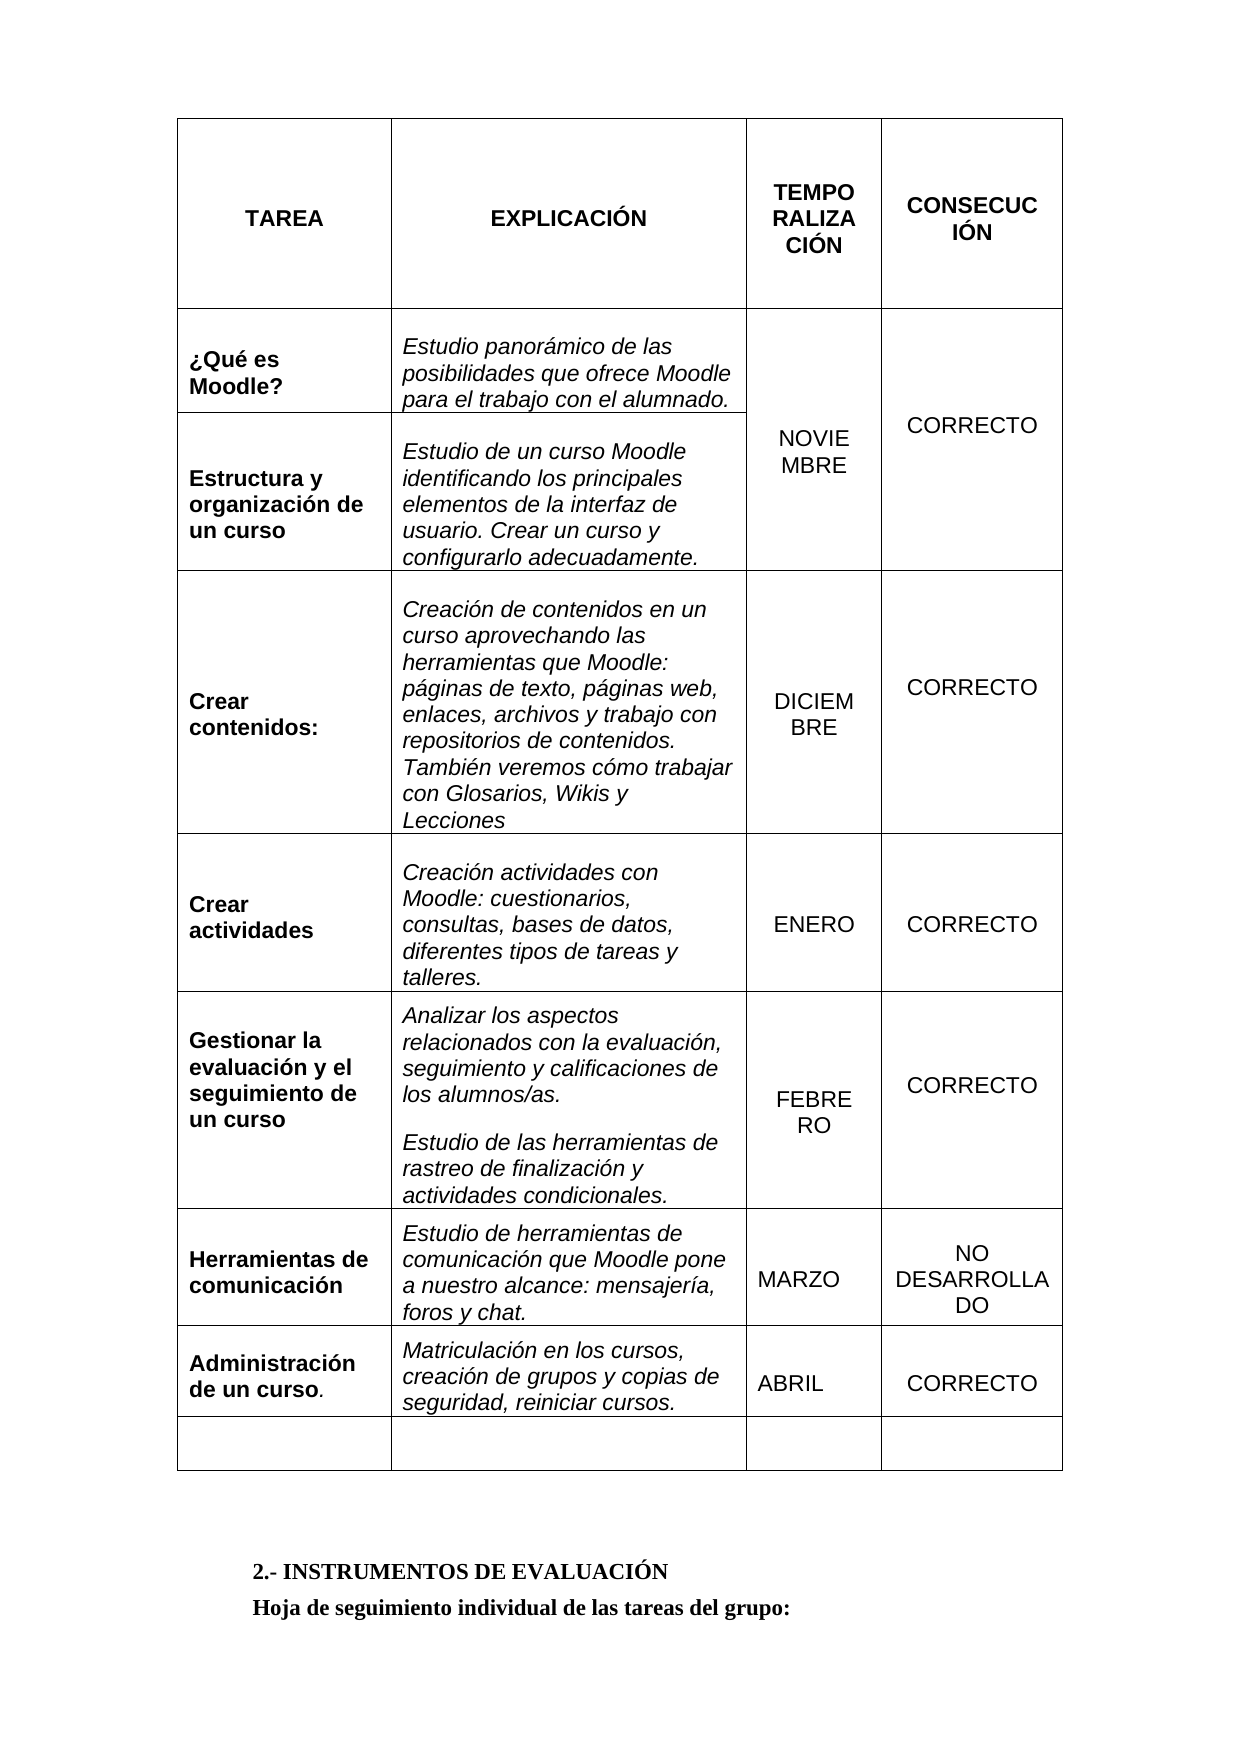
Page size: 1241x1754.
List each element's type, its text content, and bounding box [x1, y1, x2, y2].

table_cell Estudio de herramientas de comunicación que Moodle pone a nuestro alcance: mensajería, foros y chat. [392, 1209, 746, 1325]
table_cell Estudio panorámico de las posibilidades que ofrece Moodle para el trabajo con el alumnado. [392, 309, 746, 412]
table_cell CORRECTO [882, 571, 1062, 833]
table_cell Analizar los aspectos relacionados con la evaluación, seguimiento y calificaciones de los alumnos/as. Estudio de las herramientas de rastreo de finalización y actividades condicionales. [392, 992, 746, 1208]
table_cell FEBRERO [747, 992, 881, 1208]
table_cell Administración de un curso. [178, 1326, 391, 1416]
table_header EXPLICACIÓN [392, 119, 746, 307]
table_cell NO DESARROLLADO [882, 1209, 1062, 1325]
table_cell Estudio de un curso Moodle identificando los principales elementos de la interfaz de usuario. Crear un curso y configurarlo adecuadamente. [392, 413, 746, 570]
table_cell CORRECTO [882, 1326, 1062, 1416]
table_header TEMPORALIZACIÓN [747, 119, 881, 307]
table_cell CORRECTO [882, 992, 1062, 1208]
text Hoja de seguimiento individual de las tareas del grupo: [252, 1594, 1063, 1621]
table_cell Crear contenidos: [178, 571, 391, 833]
table_cell DICIEMBRE [747, 571, 881, 833]
table_cell Gestionar la evaluación y el seguimiento de un curso [178, 992, 391, 1208]
table_cell ENERO [747, 834, 881, 991]
table_header TAREA [178, 119, 391, 307]
table_cell CORRECTO [882, 309, 1062, 570]
table_cell MARZO [747, 1209, 881, 1325]
text 2.- INSTRUMENTOS DE EVALUACIÓN [252, 1558, 1063, 1584]
table_cell Herramientas de comunicación [178, 1209, 391, 1325]
table_cell ABRIL [747, 1326, 881, 1416]
table_cell CORRECTO [882, 834, 1062, 991]
table_cell ¿Qué es Moodle? [178, 309, 391, 412]
table_cell Crear actividades [178, 834, 391, 991]
table_cell Estructura y organización de un curso [178, 413, 391, 570]
table_cell [178, 1417, 391, 1470]
table_cell Creación actividades con Moodle: cuestionarios, consultas, bases de datos, diferentes tipos de tareas y talleres. [392, 834, 746, 991]
table_cell NOVIEMBRE [747, 309, 881, 570]
table_header CONSECUCIÓN [882, 119, 1062, 307]
table_cell Matriculación en los cursos, creación de grupos y copias de seguridad, reiniciar cursos. [392, 1326, 746, 1416]
table_cell [392, 1417, 746, 1470]
table_cell Creación de contenidos en un curso aprovechando las herramientas que Moodle: páginas de texto, páginas web, enlaces, archivos y trabajo con repositorios de contenidos. También veremos cómo trabajar con Glosarios, Wikis y Lecciones [392, 571, 746, 833]
table_cell [747, 1417, 881, 1470]
table_cell [882, 1417, 1062, 1470]
